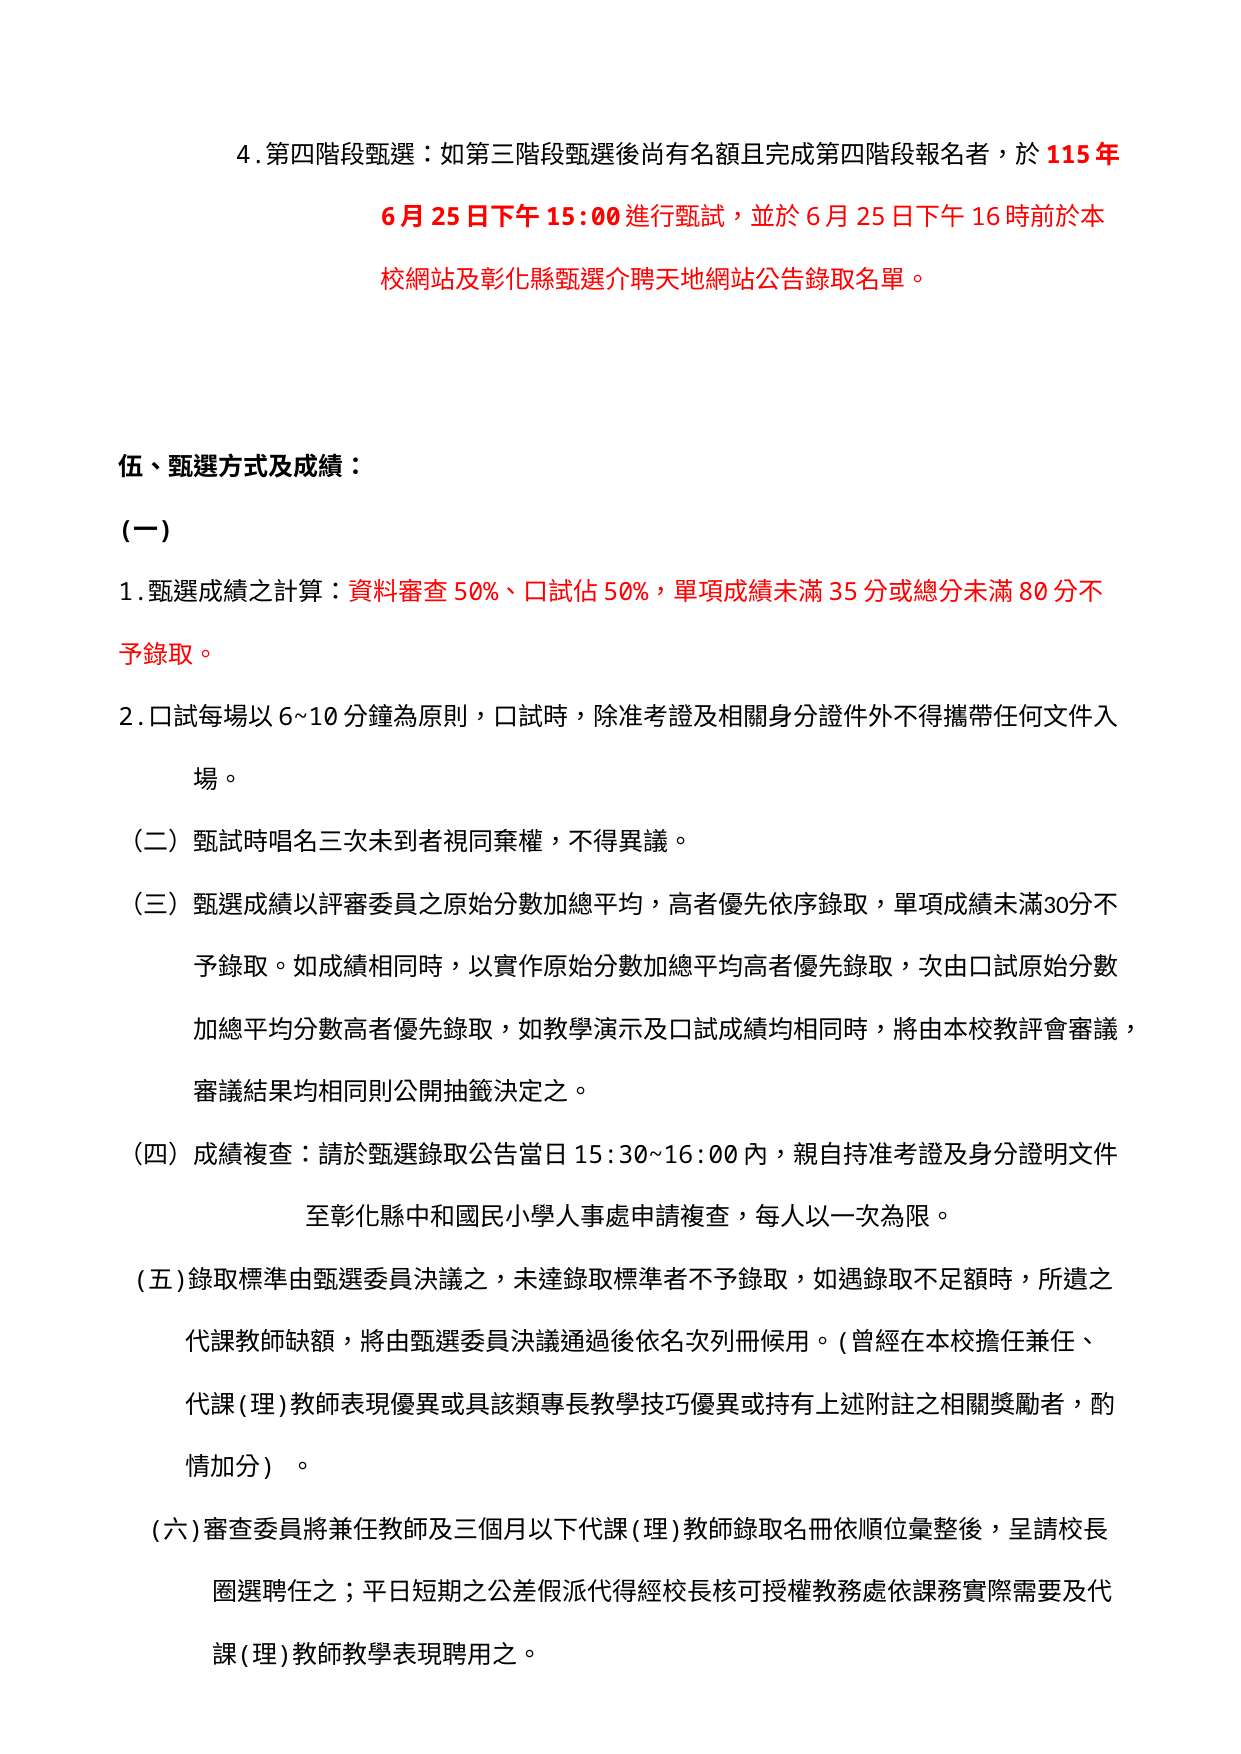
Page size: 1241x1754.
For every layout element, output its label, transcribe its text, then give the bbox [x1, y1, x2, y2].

text (一) [118, 486, 1122, 548]
text 伍、甄選方式及成績： [118, 423, 1122, 486]
text 1.甄選成績之計算：資料審查50%、口試佔50%，單項成績未滿35分或總分未滿80分不予錄取。 [118, 548, 1122, 673]
text (五)錄取標準由甄選委員決議之，未達錄取標準者不予錄取，如遇錄取不足額時，所遺之代課教師缺額，將由甄選委員決議通過後依名次列冊候用。(曾經在本校擔任兼任、代課(理)教師表現優異或具該類專長教學技巧優異或持有上述附註之相關獎勵者，酌情加分) 。 [118, 1236, 1122, 1486]
text （三）甄選成績以評審委員之原始分數加總平均，高者優先依序錄取，單項成績未滿30分不予錄取。如成績相同時，以實作原始分數加總平均高者優先錄取，次由口試原始分數加總平均分數高者優先錄取，如教學演示及口試成績均相同時，將由本校教評會審議，審議結果均相同則公開抽籤決定之。 [118, 861, 1122, 1111]
text 2.口試每場以6~10分鐘為原則，口試時，除准考證及相關身分證件外不得攜帶任何文件入場。 [118, 673, 1122, 798]
text （二）甄試時唱名三次未到者視同棄權，不得異議。 [118, 798, 1122, 861]
text (六)審查委員將兼任教師及三個月以下代課(理)教師錄取名冊依順位彙整後，呈請校長圈選聘任之；平日短期之公差假派代得經校長核可授權教務處依課務實際需要及代課(理)教師教學表現聘用之。 [118, 1486, 1122, 1673]
text （四）成績複查：請於甄選錄取公告當日15:30~16:00內，親自持准考證及身分證明文件至彰化縣中和國民小學人事處申請複查，每人以一次為限。 [118, 1111, 1122, 1236]
text 4.第四階段甄選：如第三階段甄選後尚有名額且完成第四階段報名者，於115年6月25日下午15:00進行甄試，並於6月25日下午16時前於本校網站及彰化縣甄選介聘天地網站公告錄取名單。 [131, 111, 1122, 298]
